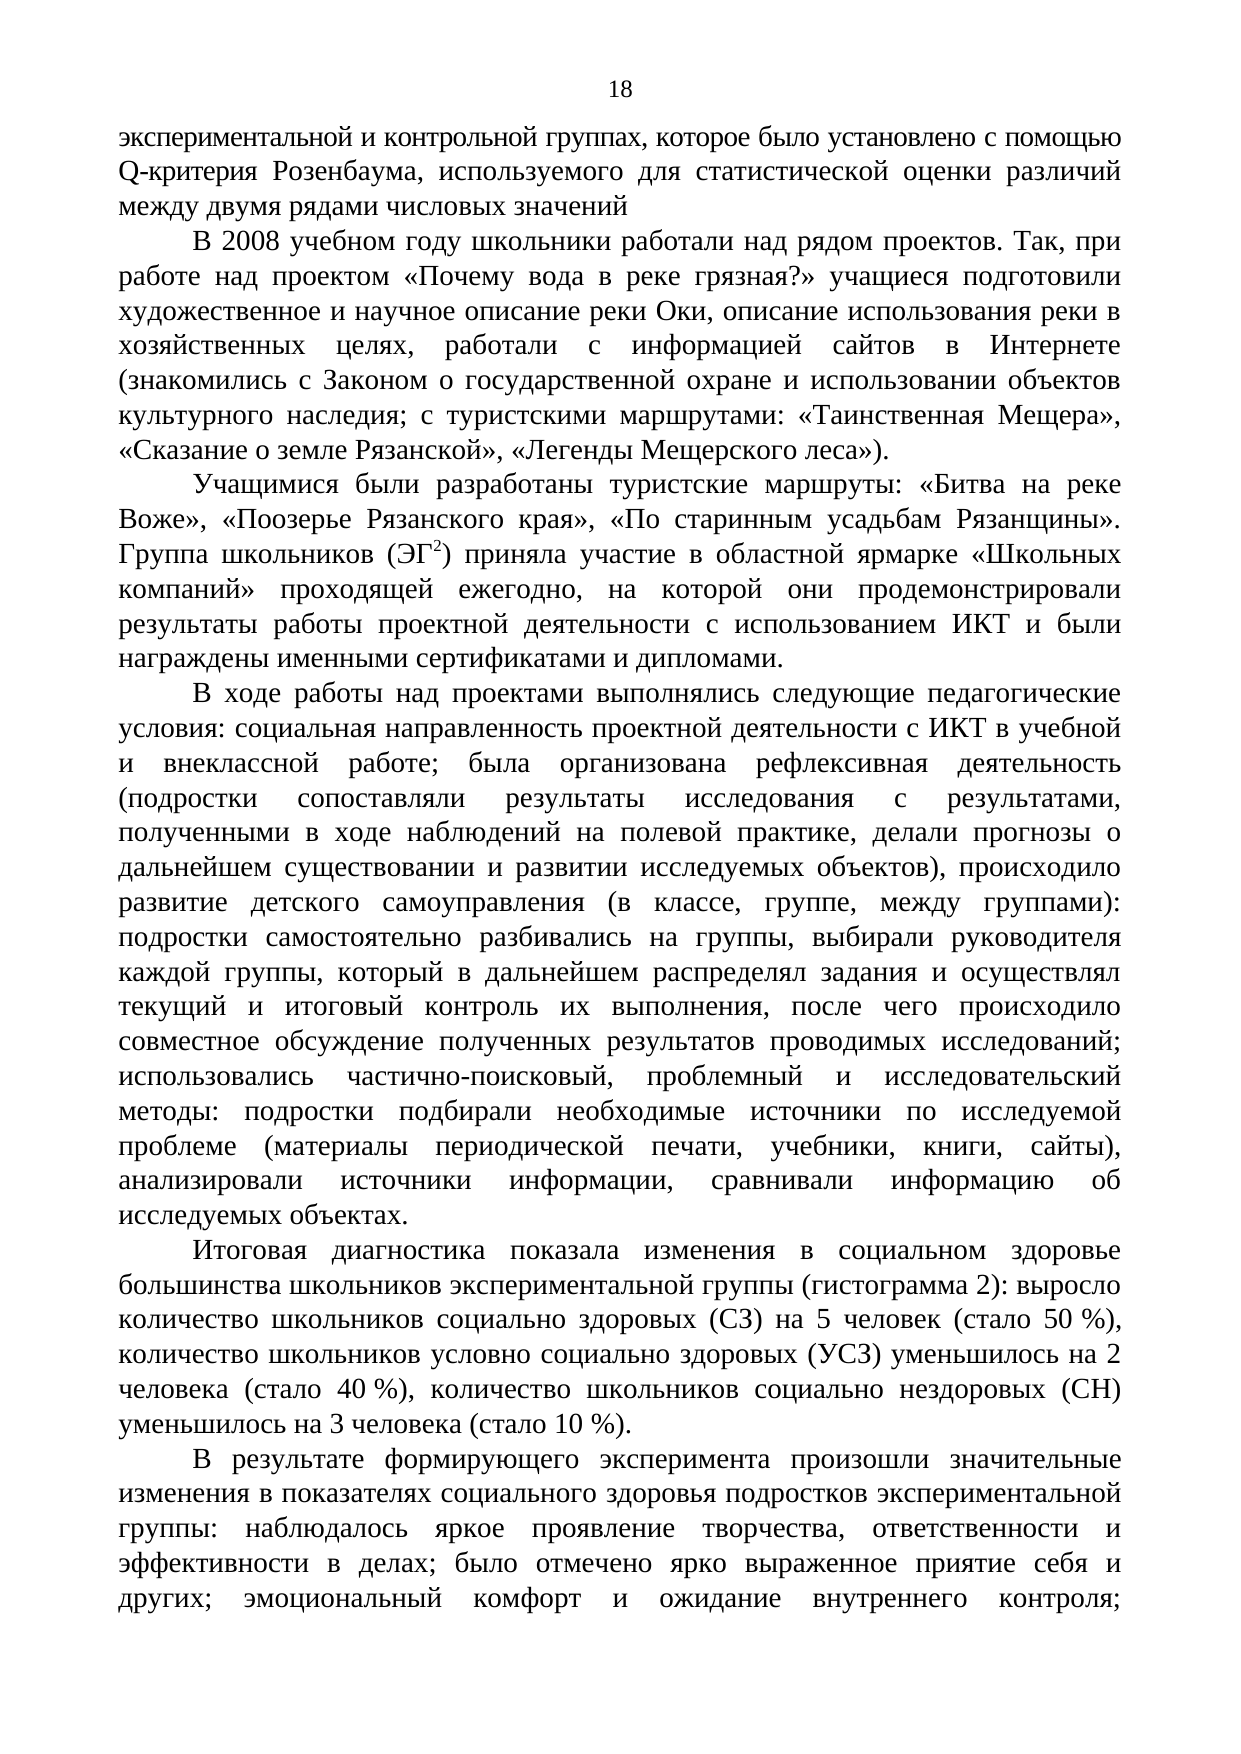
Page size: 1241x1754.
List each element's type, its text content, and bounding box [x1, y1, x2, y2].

text В результате формирующего эксперимента произошли значительные изменения в показателях социального здоровья подростков экспериментальной группы: наблюдалось яркое проявление творчества, ответственности и эффективности в делах; было отмечено ярко выраженное приятие себя и других; эмоциональный комфорт и ожидание внутреннего контроля; [118, 1440, 1122, 1614]
text Итоговая диагностика показала изменения в социальном здоровье большинства школьников экспериментальной группы (гистограмма 2): выросло количество школьников социально здоровых (СЗ) на 5 человек (стало 50 %), количество школьников условно социально здоровых (УСЗ) уменьшилось на 2 человека (стало 40 %), количество школьников социально нездоровых (СН) уменьшилось на 3 человека (стало 10 %). [118, 1231, 1122, 1440]
text экспериментальной и контрольной группах, которое было установлено с помощью Q-критерия Розенбаума, используемого для статистической оценки различий между двумя рядами числовых значений [118, 118, 1122, 222]
text В 2008 учебном году школьники работали над рядом проектов. Так, при работе над проектом «Почему вода в реке грязная?» учащиеся подготовили художественное и научное описание реки Оки, описание использования реки в хозяйственных целях, работали с информацией сайтов в Интернете (знакомились с Законом о государственной охране и использовании объектов культурного наследия; с туристскими маршрутами: «Таинственная Мещера», «Сказание о земле Рязанской», «Легенды Мещерского леса»). [118, 222, 1122, 466]
text Учащимися были разработаны туристские маршруты: «Битва на реке Воже», «Поозерье Рязанского края», «По старинным усадьбам Рязанщины». Группа школьников (ЭГ2) приняла участие в областной ярмарке «Школьных компаний» проходящей ежегодно, на которой они продемонстрировали результаты работы проектной деятельности с использованием ИКТ и были награждены именными сертификатами и дипломами. [118, 466, 1122, 675]
text В ходе работы над проектами выполнялись следующие педагогические условия: социальная направленность проектной деятельности с ИКТ в учебной и внеклассной работе; была организована рефлексивная деятельность (подростки сопоставляли результаты исследования с результатами, полученными в ходе наблюдений на полевой практике, делали прогнозы о дальнейшем существовании и развитии исследуемых объектов), происходило развитие детского самоуправления (в классе, группе, между группами): подростки самостоятельно разбивались на группы, выбирали руководителя каждой группы, который в дальнейшем распределял задания и осуществлял текущий и итоговый контроль их выполнения, после чего происходило совместное обсуждение полученных результатов проводимых исследований; использовались частично-поисковый, проблемный и исследовательский методы: подростки подбирали необходимые источники по исследуемой проблеме (материалы периодической печати, учебники, книги, сайты), анализировали источники информации, сравнивали информацию об исследуемых объектах. [118, 675, 1122, 1231]
